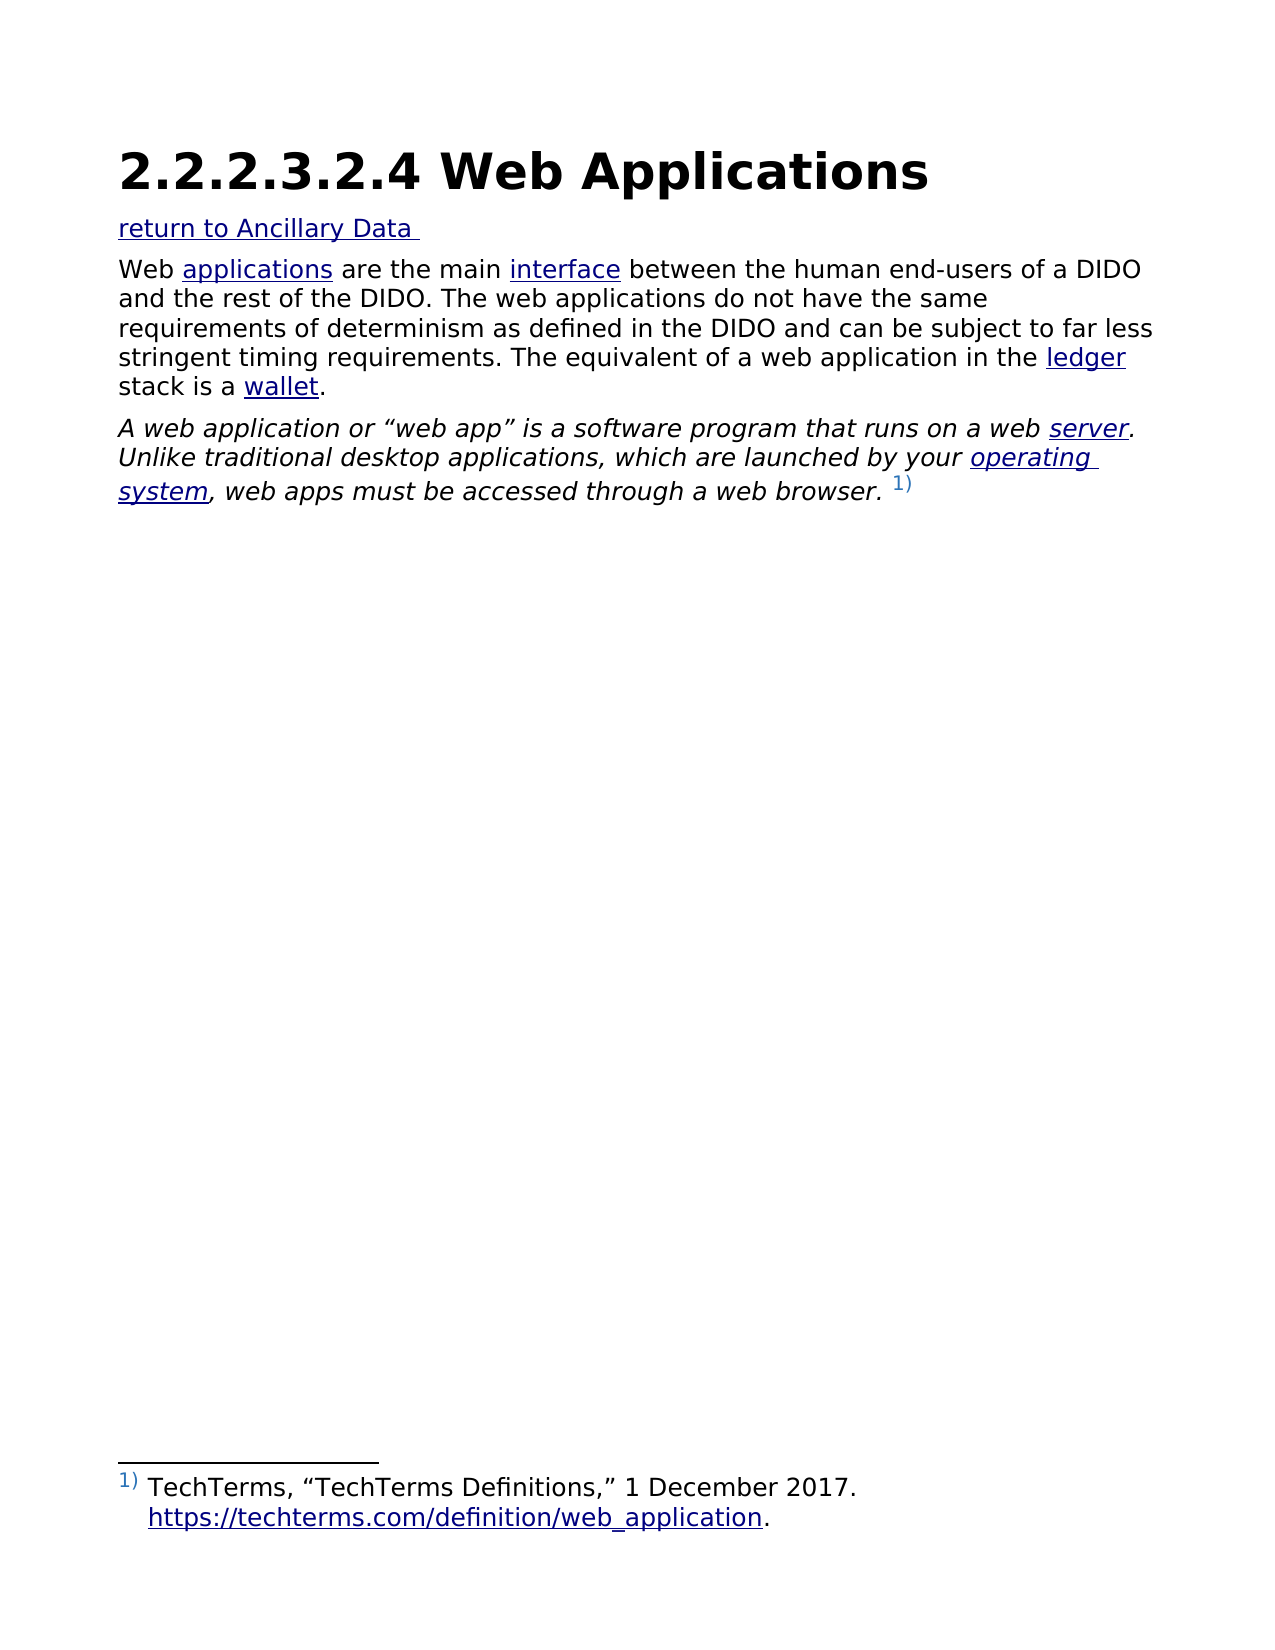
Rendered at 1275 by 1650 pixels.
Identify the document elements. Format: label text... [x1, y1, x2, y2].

subtitle 2.2.2.3.2.4 Web Applications [118, 143, 1157, 201]
text Web applications are the main interface between the human end-users of a DIDO and the rest of the DIDO. The web applications do not have the same requirements of determinism as defined in the DIDO and can be subject to far less stringent timing requirements. The equivalent of a web application in the ledger stack is a wallet. [118, 256, 1157, 401]
text A web application or “web app” is a software program that runs on a web server. Unlike traditional desktop applications, which are launched by your operating system, web apps must be accessed through a web browser. [118, 414, 1157, 506]
text TechTerms, “TechTerms Definitions,” 1 December 2017. https://techterms.com/definition/web_application. [118, 1469, 1157, 1532]
text return to Ancillary Data [118, 214, 1157, 243]
